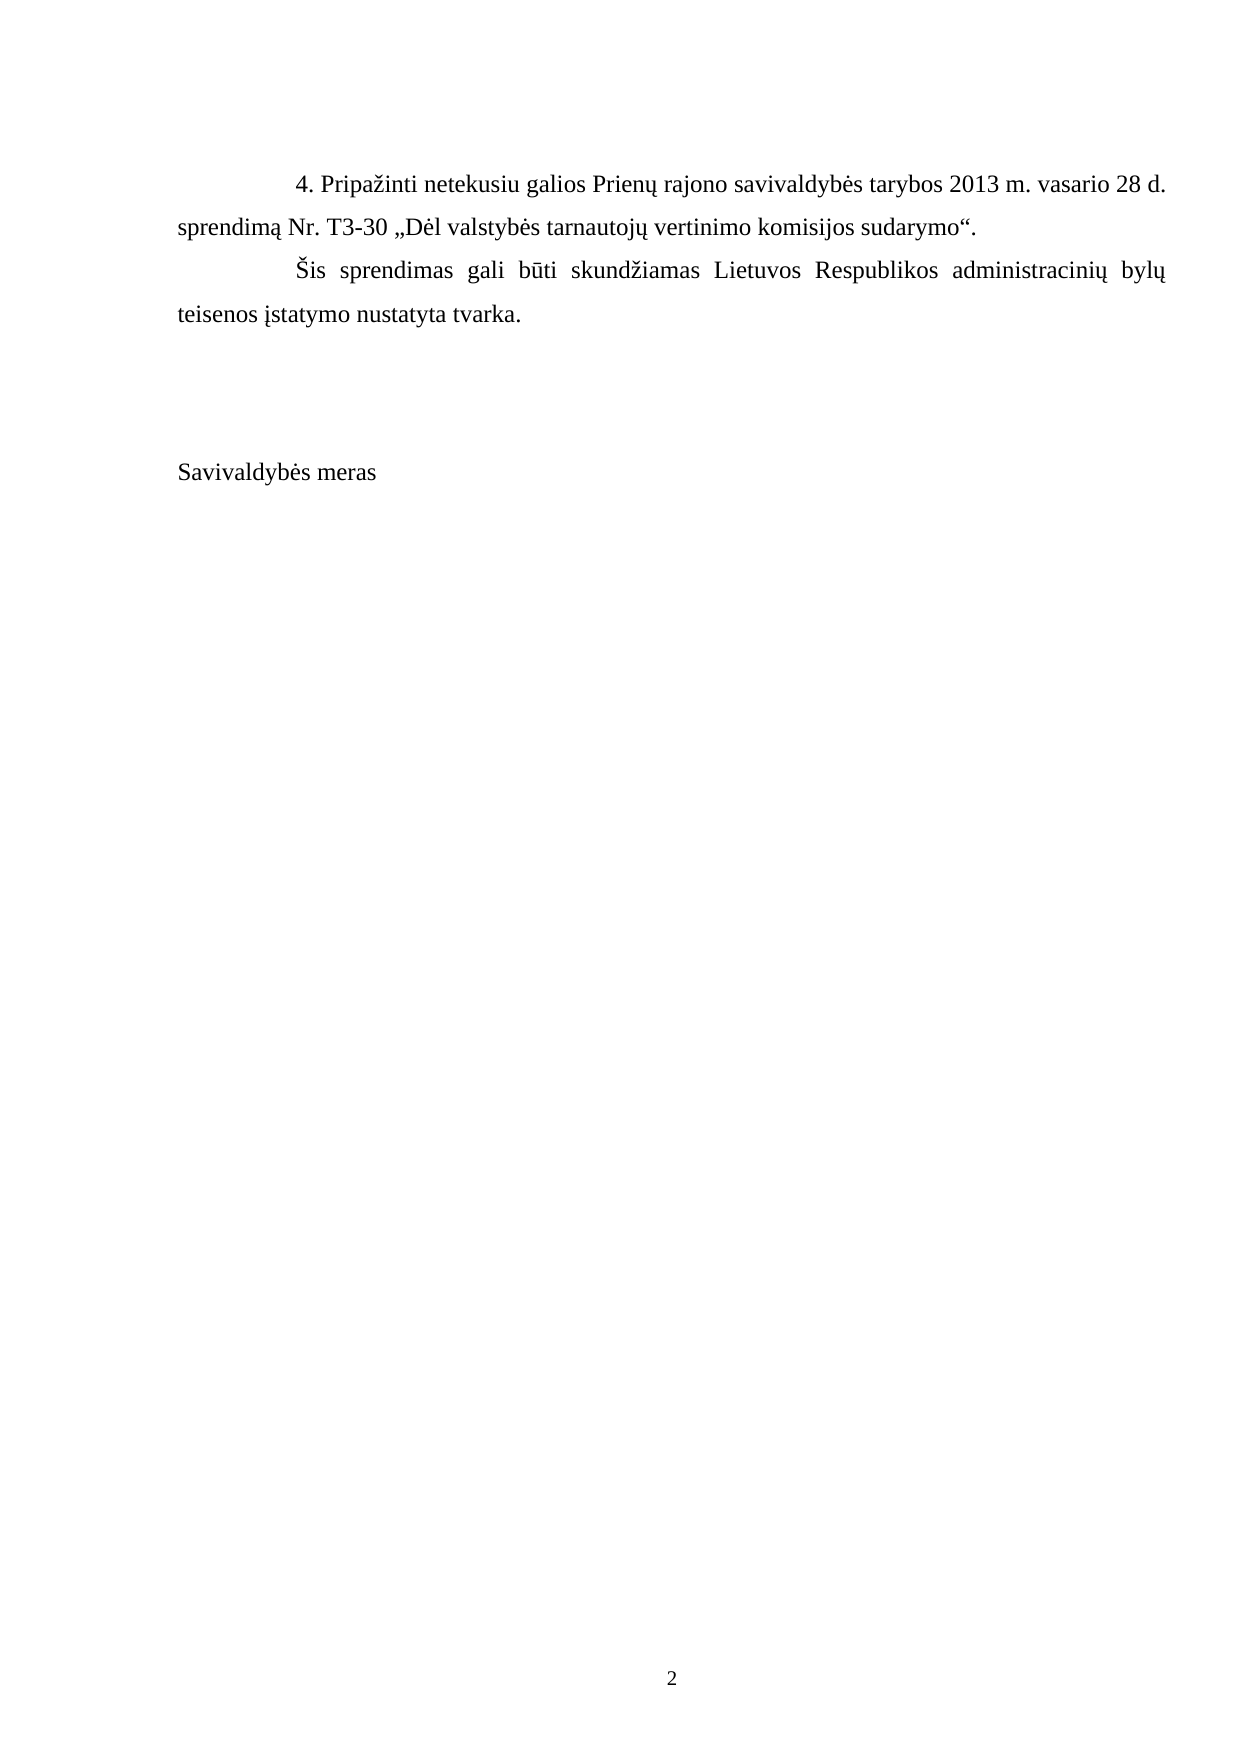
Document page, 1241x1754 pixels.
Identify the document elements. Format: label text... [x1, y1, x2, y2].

text Šis sprendimas gali būti skundžiamas Lietuvos Respublikos administracinių bylų teisenos įstatymo nustatyta tvarka. [177, 256, 1167, 327]
text 4. Pripažinti netekusiu galios Prienų rajono savivaldybės tarybos 2013 m. vasario 28 d. sprendimą Nr. T3-30 „Dėl valstybės tarnautojų vertinimo komisijos sudarymo“. [177, 169, 1167, 241]
text Savivaldybės meras [177, 457, 1167, 486]
